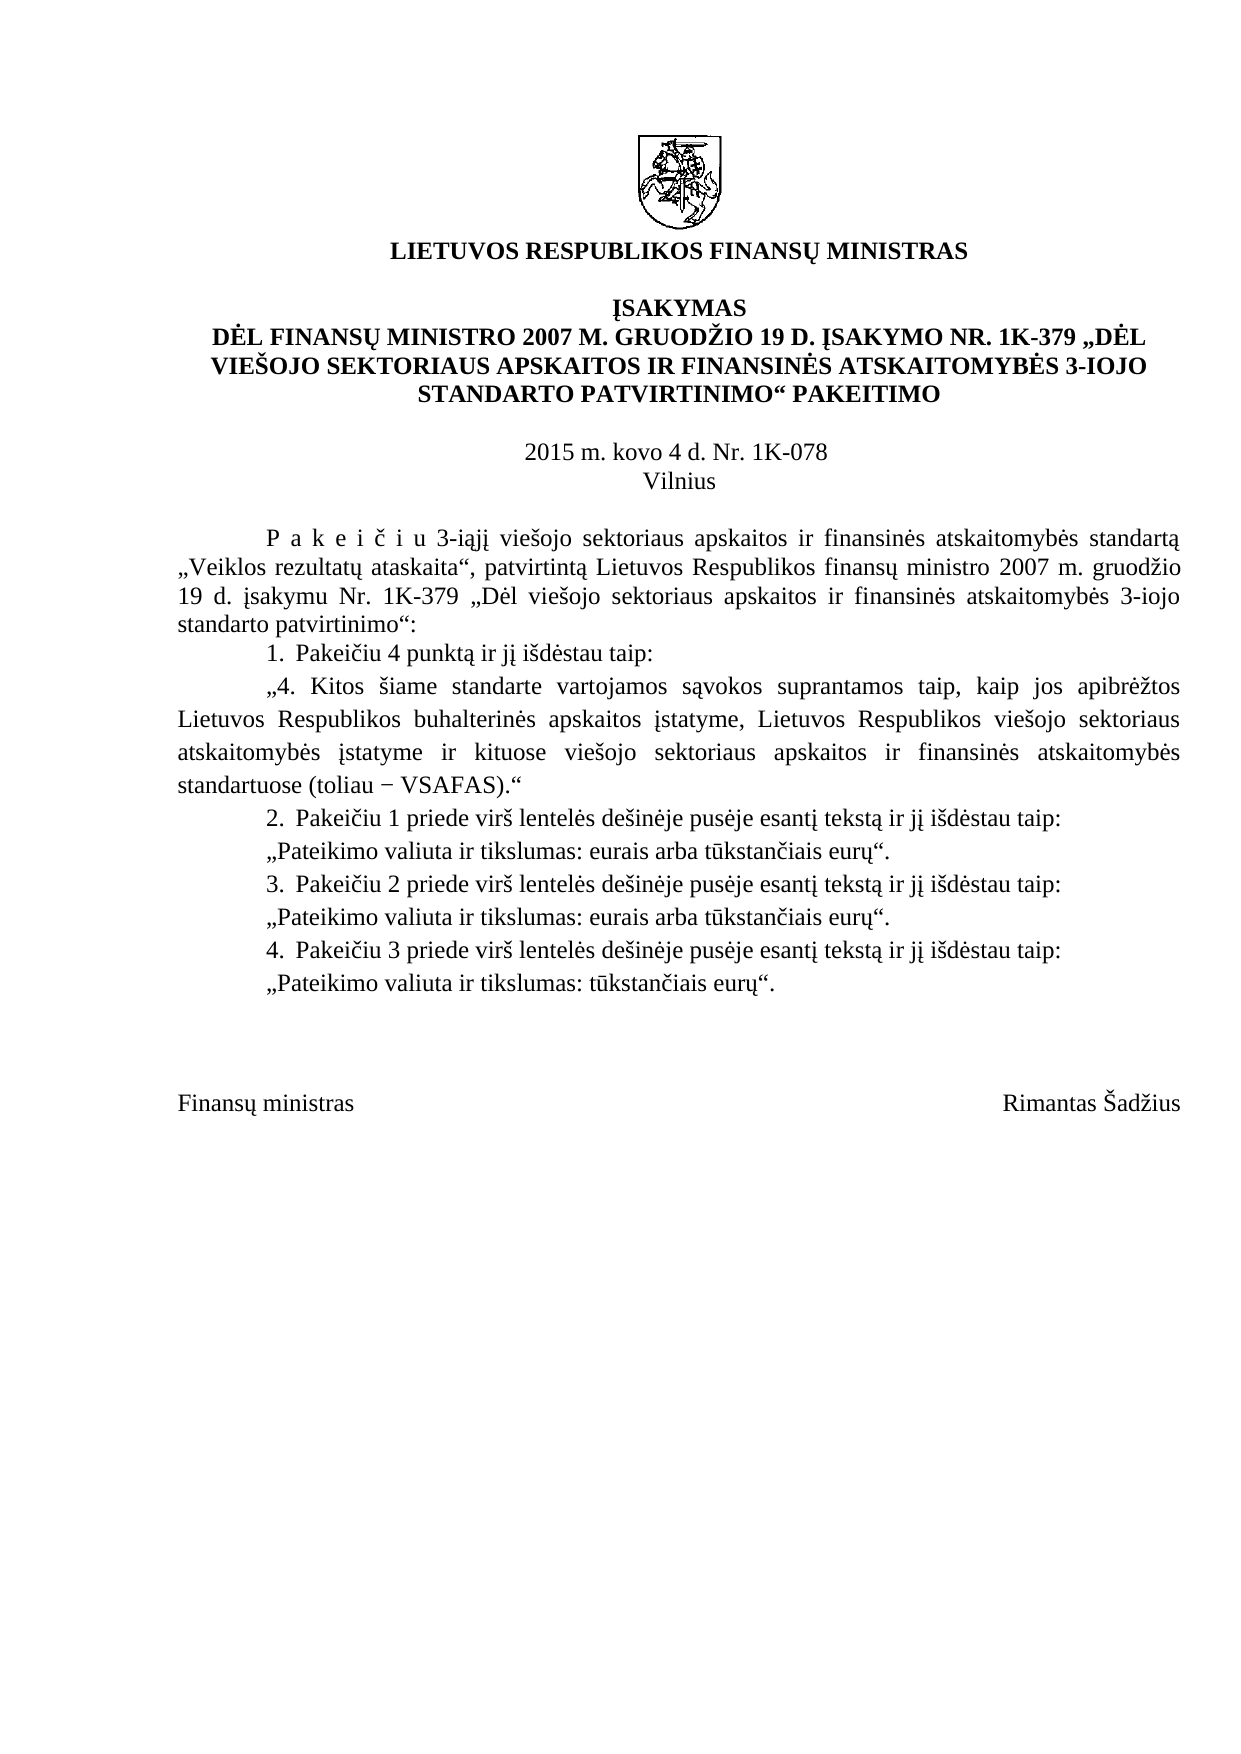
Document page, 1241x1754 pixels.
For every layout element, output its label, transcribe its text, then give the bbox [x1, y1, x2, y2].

text DĖL FINANSŲ MINISTRO 2007 M. GRUODŽIO 19 D. ĮSAKYMO NR. 1K-379 „DĖL VIEŠOJO SEKTORIAUS APSKAITOS IR FINANSINĖS ATSKAITOMYBĖS 3-IOJO STANDARTO PATVIRTINIMO“ PAKEITIMO [177, 322, 1181, 408]
text 2015 m. kovo 4 d. Nr. 1K-078 [177, 437, 1181, 466]
text 1. Pakeičiu 4 punktą ir jį išdėstau taip: [177, 638, 1181, 667]
text 2. Pakeičiu 1 priede virš lentelės dešinėje pusėje esantį tekstą ir jį išdėstau taip: [177, 803, 1181, 832]
text „Pateikimo valiuta ir tikslumas: eurais arba tūkstančiais eurų“. [177, 836, 1181, 865]
text „Pateikimo valiuta ir tikslumas: eurais arba tūkstančiais eurų“. [177, 902, 1181, 931]
text 3. Pakeičiu 2 priede virš lentelės dešinėje pusėje esantį tekstą ir jį išdėstau taip: [177, 869, 1181, 898]
text LIETUVOS RESPUBLIKOS FINANSŲ MINISTRAS [177, 236, 1181, 264]
text „Pateikimo valiuta ir tikslumas: tūkstančiais eurų“. [177, 968, 1181, 997]
text 4. Pakeičiu 3 priede virš lentelės dešinėje pusėje esantį tekstą ir jį išdėstau taip: [177, 935, 1181, 964]
text ĮSAKYMAS [177, 293, 1181, 322]
text Finansų ministras Rimantas Šadžius [177, 1088, 1181, 1116]
text Vilnius [177, 466, 1181, 494]
text „4. Kitos šiame standarte vartojamos sąvokos suprantamos taip, kaip jos apibrėžtos Lietuvos Respublikos buhalterinės apskaitos įstatyme, Lietuvos Respublikos viešojo sektoriaus atskaitomybės įstatyme ir kituose viešojo sektoriaus apskaitos ir finansinės atskaitomybės standartuose (toliau − VSAFAS).“ [177, 671, 1181, 799]
text P a k e i č i u 3-iąjį viešojo sektoriaus apskaitos ir finansinės atskaitomybės standartą „Veiklos rezultatų ataskaita“, patvirtintą Lietuvos Respublikos finansų ministro 2007 m. gruodžio 19 d. įsakymu Nr. 1K-379 „Dėl viešojo sektoriaus apskaitos ir finansinės atskaitomybės 3-iojo standarto patvirtinimo“: [177, 523, 1181, 638]
